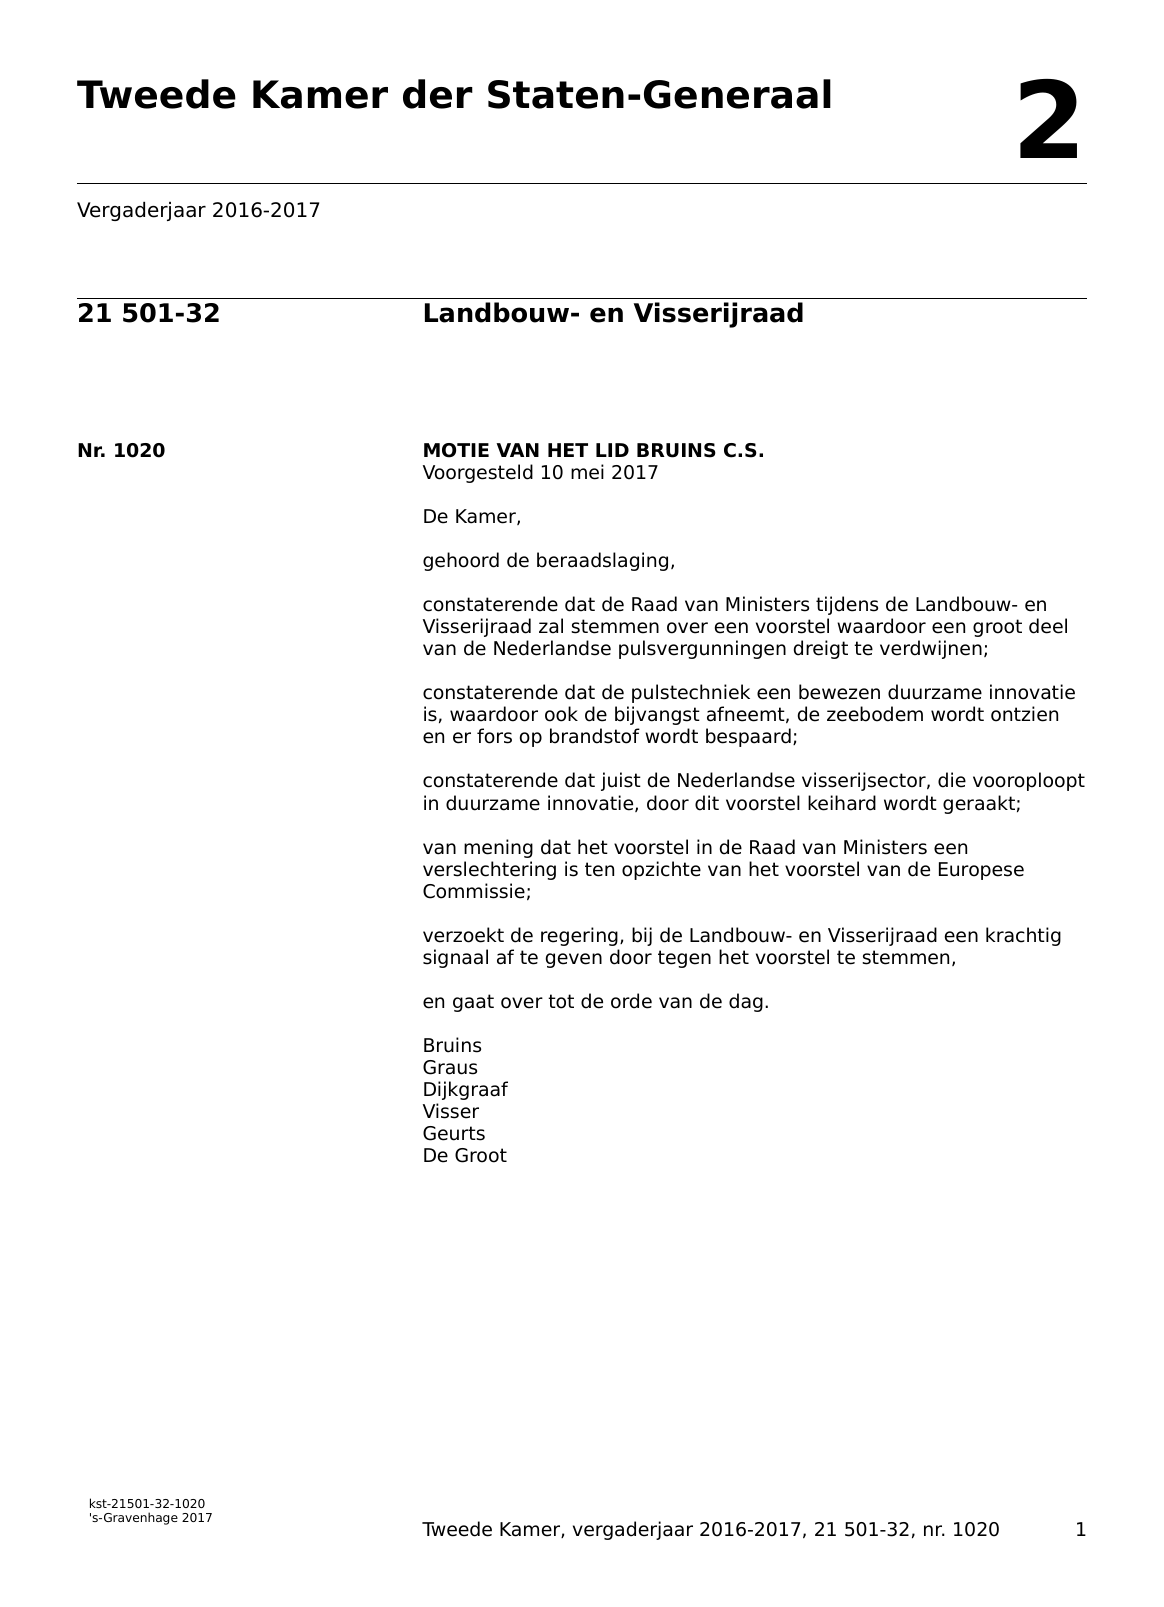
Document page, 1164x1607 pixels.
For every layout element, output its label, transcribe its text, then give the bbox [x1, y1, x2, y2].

text constaterende dat juist de Nederlandse visserijsector, die vooroploopt in duurzame innovatie, door dit voorstel keihard wordt geraakt; [422, 770, 1087, 814]
text van mening dat het voorstel in de Raad van Ministers een verslechtering is ten opzichte van het voorstel van de Europese Commissie; [422, 837, 1087, 902]
text en gaat over tot de orde van de dag. [422, 991, 1087, 1013]
text De Kamer, [422, 506, 1087, 528]
text gehoord de beraadslaging, [422, 550, 1087, 572]
text Dijkgraaf [422, 1079, 1087, 1101]
table_header 2 [886, 59, 1087, 183]
subtitle 21 501-32 Landbouw- en Visserijraad [77, 299, 1087, 329]
table_cell Vergaderjaar 2016-2017 [77, 184, 1087, 298]
text Visser [422, 1101, 1087, 1123]
text Geurts [422, 1123, 1087, 1145]
text verzoekt de regering, bij de Landbouw- en Visserijraad een krachtig signaal af te geven door tegen het voorstel te stemmen, [422, 925, 1087, 969]
text Voorgesteld 10 mei 2017 [422, 462, 1087, 484]
text De Groot [422, 1145, 1087, 1167]
text kst-21501-32-1020 [88, 1497, 323, 1511]
text constaterende dat de Raad van Ministers tijdens de Landbouw- en Visserijraad zal stemmen over een voorstel waardoor een groot deel van de Nederlandse pulsvergunningen dreigt te verdwijnen; [422, 594, 1087, 660]
text constaterende dat de pulstechniek een bewezen duurzame innovatie is, waardoor ook de bijvangst afneemt, de zeebodem wordt ontzien en er fors op brandstof wordt bespaard; [422, 682, 1087, 748]
table_header Tweede Kamer der Staten-Generaal [77, 59, 886, 183]
text Bruins [422, 1035, 1087, 1057]
text 's-Gravenhage 2017 [88, 1511, 323, 1525]
subtitle Nr. 1020 MOTIE VAN HET LID BRUINS C.S. [77, 440, 1087, 462]
text Graus [422, 1057, 1087, 1079]
